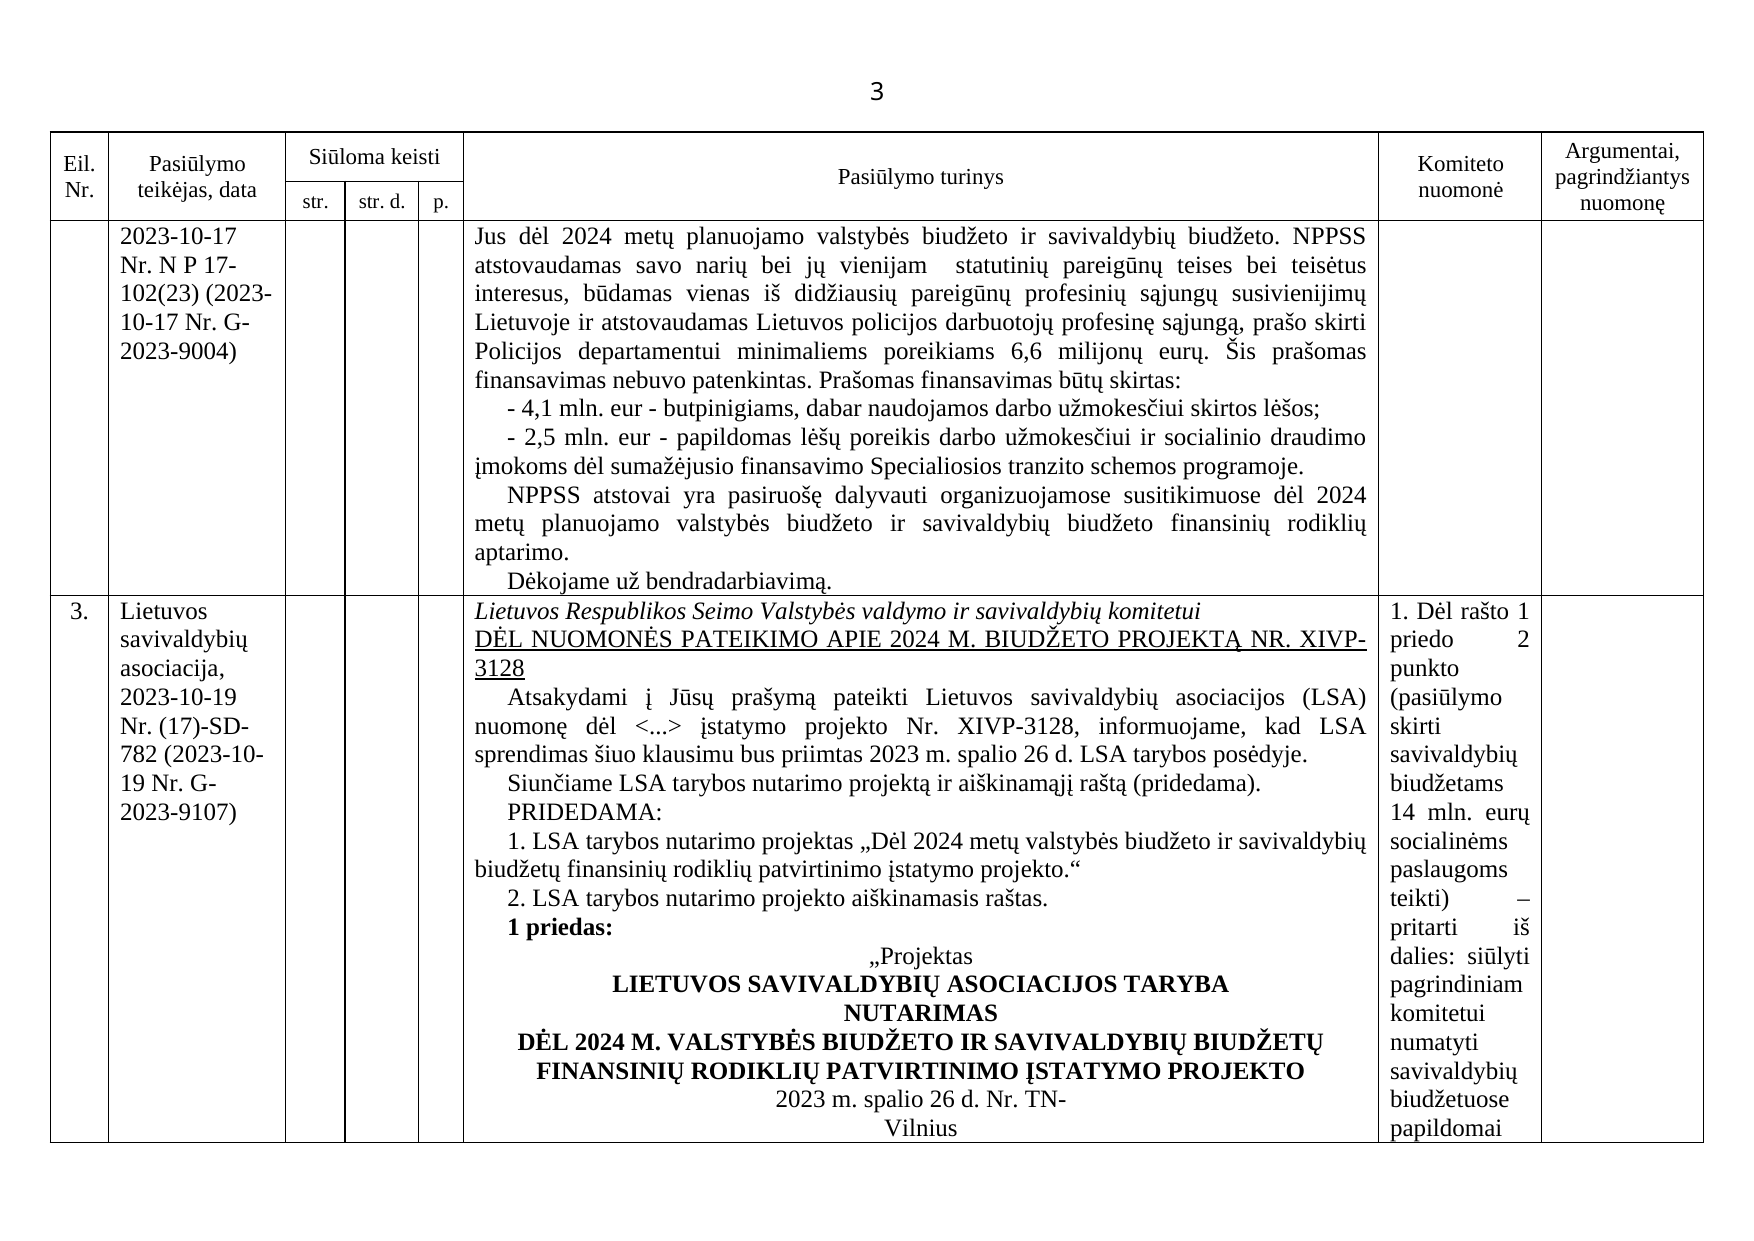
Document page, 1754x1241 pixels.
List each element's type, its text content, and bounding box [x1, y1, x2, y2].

table_cell [51, 221, 108, 595]
table_cell [1542, 596, 1703, 1142]
table_header Pasiūlymo teikėjas, data [109, 133, 285, 220]
table_cell [419, 221, 463, 595]
table_cell [346, 221, 418, 595]
table_cell Jus dėl 2024 metų planuojamo valstybės biudžeto ir savivaldybių biudžeto. NPPSS atstovaudamas savo narių bei jų vienijam statutinių pareigūnų teises bei teisėtus interesus, būdamas vienas iš didžiausių pareigūnų profesinių sąjungų susivienijimų Lietuvoje ir atstovaudamas Lietuvos policijos darbuotojų profesinę sąjungą, prašo skirti Policijos departamentui minimaliems poreikiams 6,6 milijonų eurų. Šis prašomas finansavimas nebuvo patenkintas. Prašomas finansavimas būtų skirtas: - 4,1 mln. eur - butpinigiams, dabar naudojamos darbo užmokesčiui skirtos lėšos; - 2,5 mln. eur - papildomas lėšų poreikis darbo užmokesčiui ir socialinio draudimo įmokoms dėl sumažėjusio finansavimo Specialiosios tranzito schemos programoje. NPPSS atstovai yra pasiruošę dalyvauti organizuojamose susitikimuose dėl 2024 metų planuojamo valstybės biudžeto ir savivaldybių biudžeto finansinių rodiklių aptarimo. Dėkojame už bendradarbiavimą. [464, 221, 1378, 595]
table_cell [346, 596, 418, 1142]
table_header Argumentai, pagrindžiantys nuomonę [1542, 133, 1703, 220]
table_cell [286, 221, 344, 595]
table_cell str. [286, 182, 344, 220]
table_cell 3. [51, 596, 108, 1142]
table_cell 1. Dėl rašto 1 priedo 2 punkto (pasiūlymo skirti savivaldybių biudžetams 14 mln. eurų socialinėms paslaugoms teikti) – pritarti iš dalies: siūlyti pagrindiniam komitetui numatyti savivaldybių biudžetuose papildomai [1379, 596, 1541, 1142]
table_cell 2023-10-17 Nr. N P 17-102(23) (2023-10-17 Nr. G-2023-9004) [109, 221, 285, 595]
table_cell p. [419, 182, 463, 220]
table_cell [1542, 221, 1703, 595]
table_cell Lietuvos savivaldybių asociacija, 2023-10-19 Nr. (17)-SD-782 (2023-10-19 Nr. G-2023-9107) [109, 596, 285, 1142]
table_cell str. d. [346, 182, 418, 220]
table_cell [419, 596, 463, 1142]
table_header Eil. Nr. [51, 133, 108, 220]
table_cell [286, 596, 344, 1142]
table_cell Lietuvos Respublikos Seimo Valstybės valdymo ir savivaldybių komitetui Dėl NUOMONĖS PATEIKIMO APIE 2024 M. BIUDŽETO PROJEKTĄ NR. XIVP-3128 Atsakydami į Jūsų prašymą pateikti Lietuvos savivaldybių asociacijos (LSA) nuomonę dėl <...> įstatymo projekto Nr. XIVP-3128, informuojame, kad LSA sprendimas šiuo klausimu bus priimtas 2023 m. spalio 26 d. LSA tarybos posėdyje. Siunčiame LSA tarybos nutarimo projektą ir aiškinamąjį raštą (pridedama). PRIDEDAMA: 1. LSA tarybos nutarimo projektas „Dėl 2024 metų valstybės biudžeto ir savivaldybių biudžetų finansinių rodiklių patvirtinimo įstatymo projekto.“ 2. LSA tarybos nutarimo projekto aiškinamasis raštas. 1 priedas: „Projektas LIETUVOS SAVIVALDYBIŲ ASOCIACIJOS TARYBA NUTARIMAS DĖL 2024 M. VALSTYBĖS BIUDŽETO IR SAVIVALDYBIŲ BIUDŽETŲ FINANSINIŲ RODIKLIŲ PATVIRTINIMO ĮSTATYMO PROJEKTO 2023 m. spalio 26 d. Nr. TN- Vilnius [464, 596, 1378, 1142]
table_cell [1379, 221, 1541, 595]
table_header Komiteto nuomonė [1379, 133, 1541, 220]
table_header Siūloma keisti [286, 133, 463, 181]
table_header Pasiūlymo turinys [464, 133, 1378, 220]
